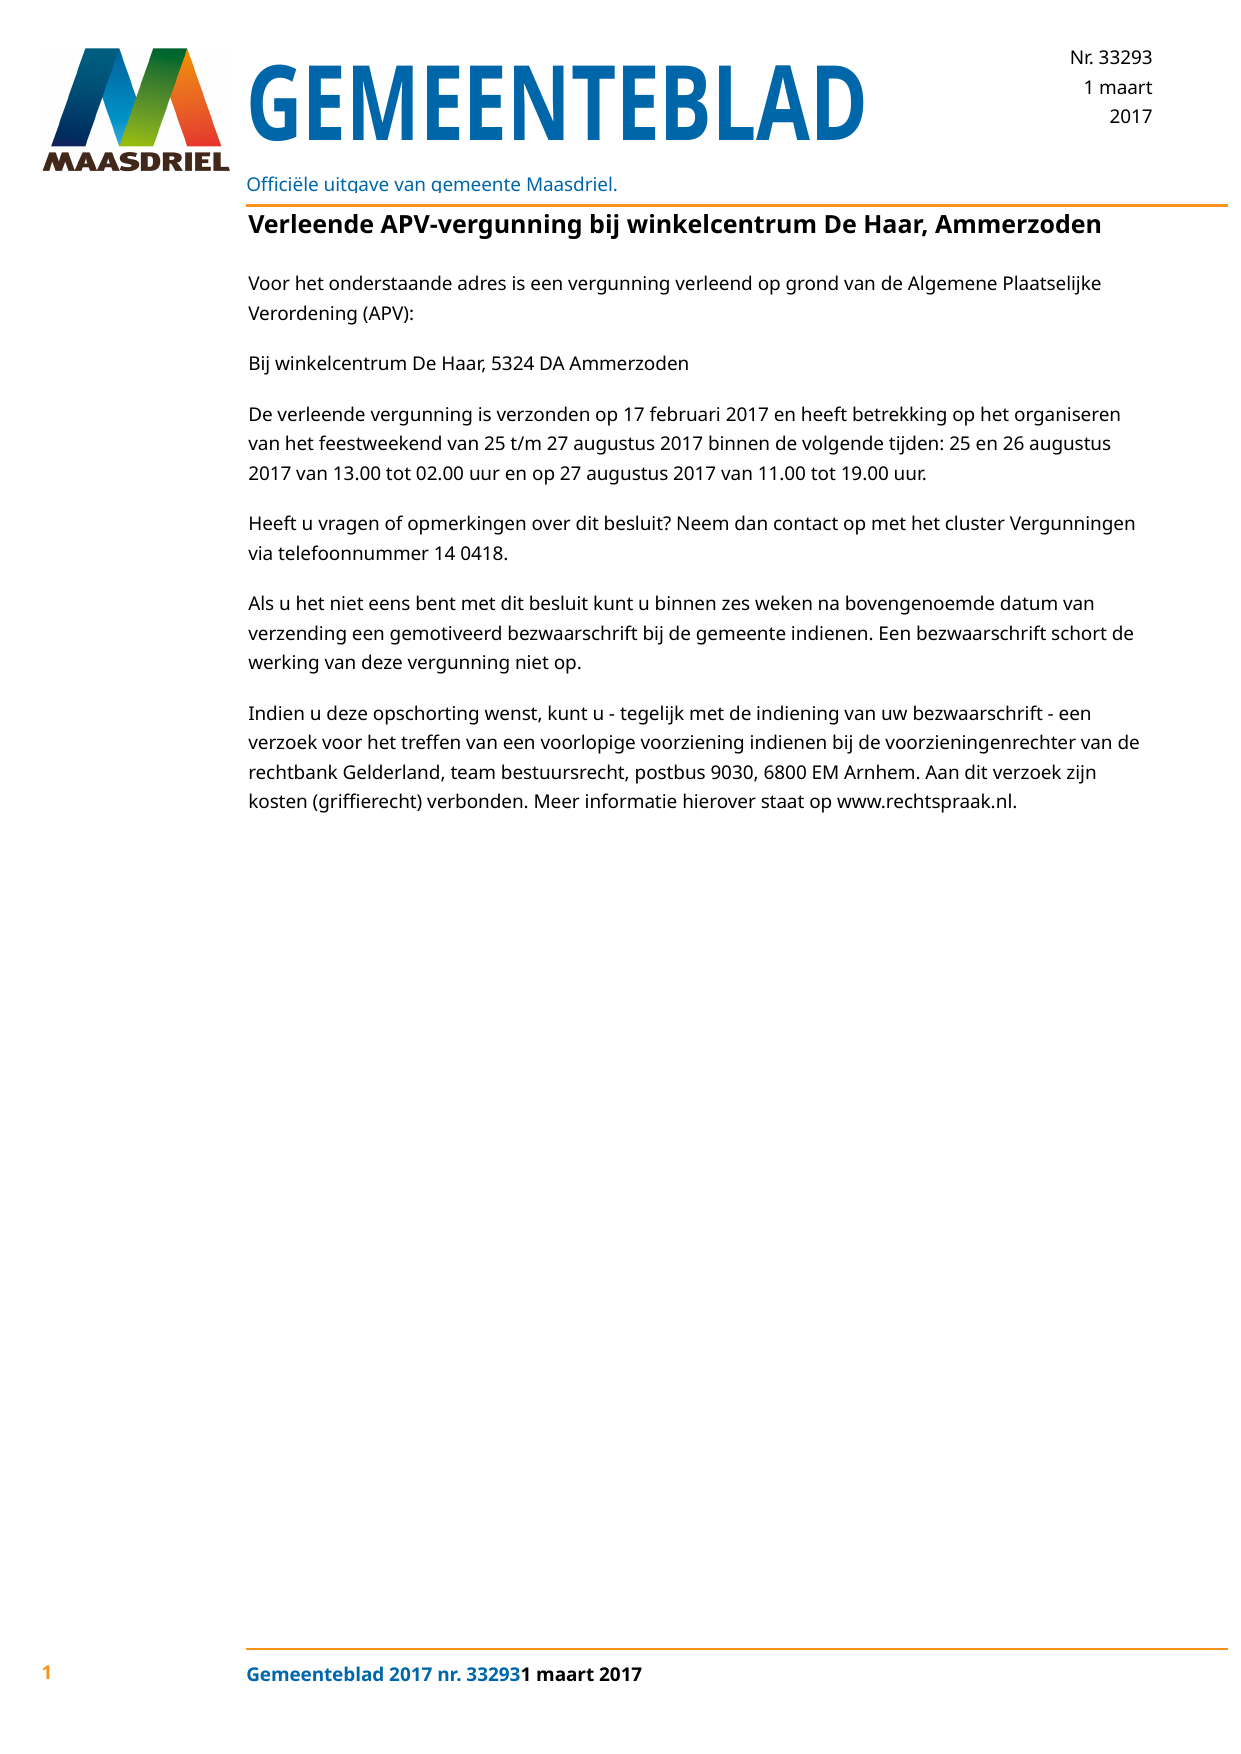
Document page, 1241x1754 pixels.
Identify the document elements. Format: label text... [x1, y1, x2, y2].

text Als u het niet eens bent met dit besluit kunt u binnen zes weken na bovengenoemde datum van verzending een gemotiveerd bezwaarschrift bij de gemeente indienen. Een bezwaarschrift schort de werking van deze vergunning niet op. [248, 590, 1152, 675]
text Indien u deze opschorting wenst, kunt u - tegelijk met de indiening van uw bezwaarschrift - een verzoek voor het treffen van een voorlopige voorziening indienen bij de voorzieningenrechter van de rechtbank Gelderland, team bestuursrecht, postbus 9030, 6800 EM Arnhem. Aan dit verzoek zijn kosten (griffierecht) verbonden. Meer informatie hierover staat op www.rechtspraak.nl. [248, 700, 1152, 814]
picture [41, 47, 231, 172]
text De verleende vergunning is verzonden op 17 februari 2017 en heeft betrekking op het organiseren van het feestweekend van 25 t/m 27 augustus 2017 binnen de volgende tijden: 25 en 26 augustus 2017 van 13.00 tot 02.00 uur en op 27 augustus 2017 van 11.00 tot 19.00 uur. [248, 401, 1152, 486]
text Heeft u vragen of opmerkingen over dit besluit? Neem dan contact op met het cluster Vergunningen via telefoonnummer 14 0418. [248, 510, 1152, 566]
text Verleende APV-vergunning bij winkelcentrum De Haar, Ammerzoden [248, 207, 1152, 241]
text Voor het onderstaande adres is een vergunning verleend op grond van de Algemene Plaatselijke Verordening (APV): [248, 270, 1152, 326]
text Bij winkelcentrum De Haar, 5324 DA Ammerzoden [248, 350, 1152, 376]
